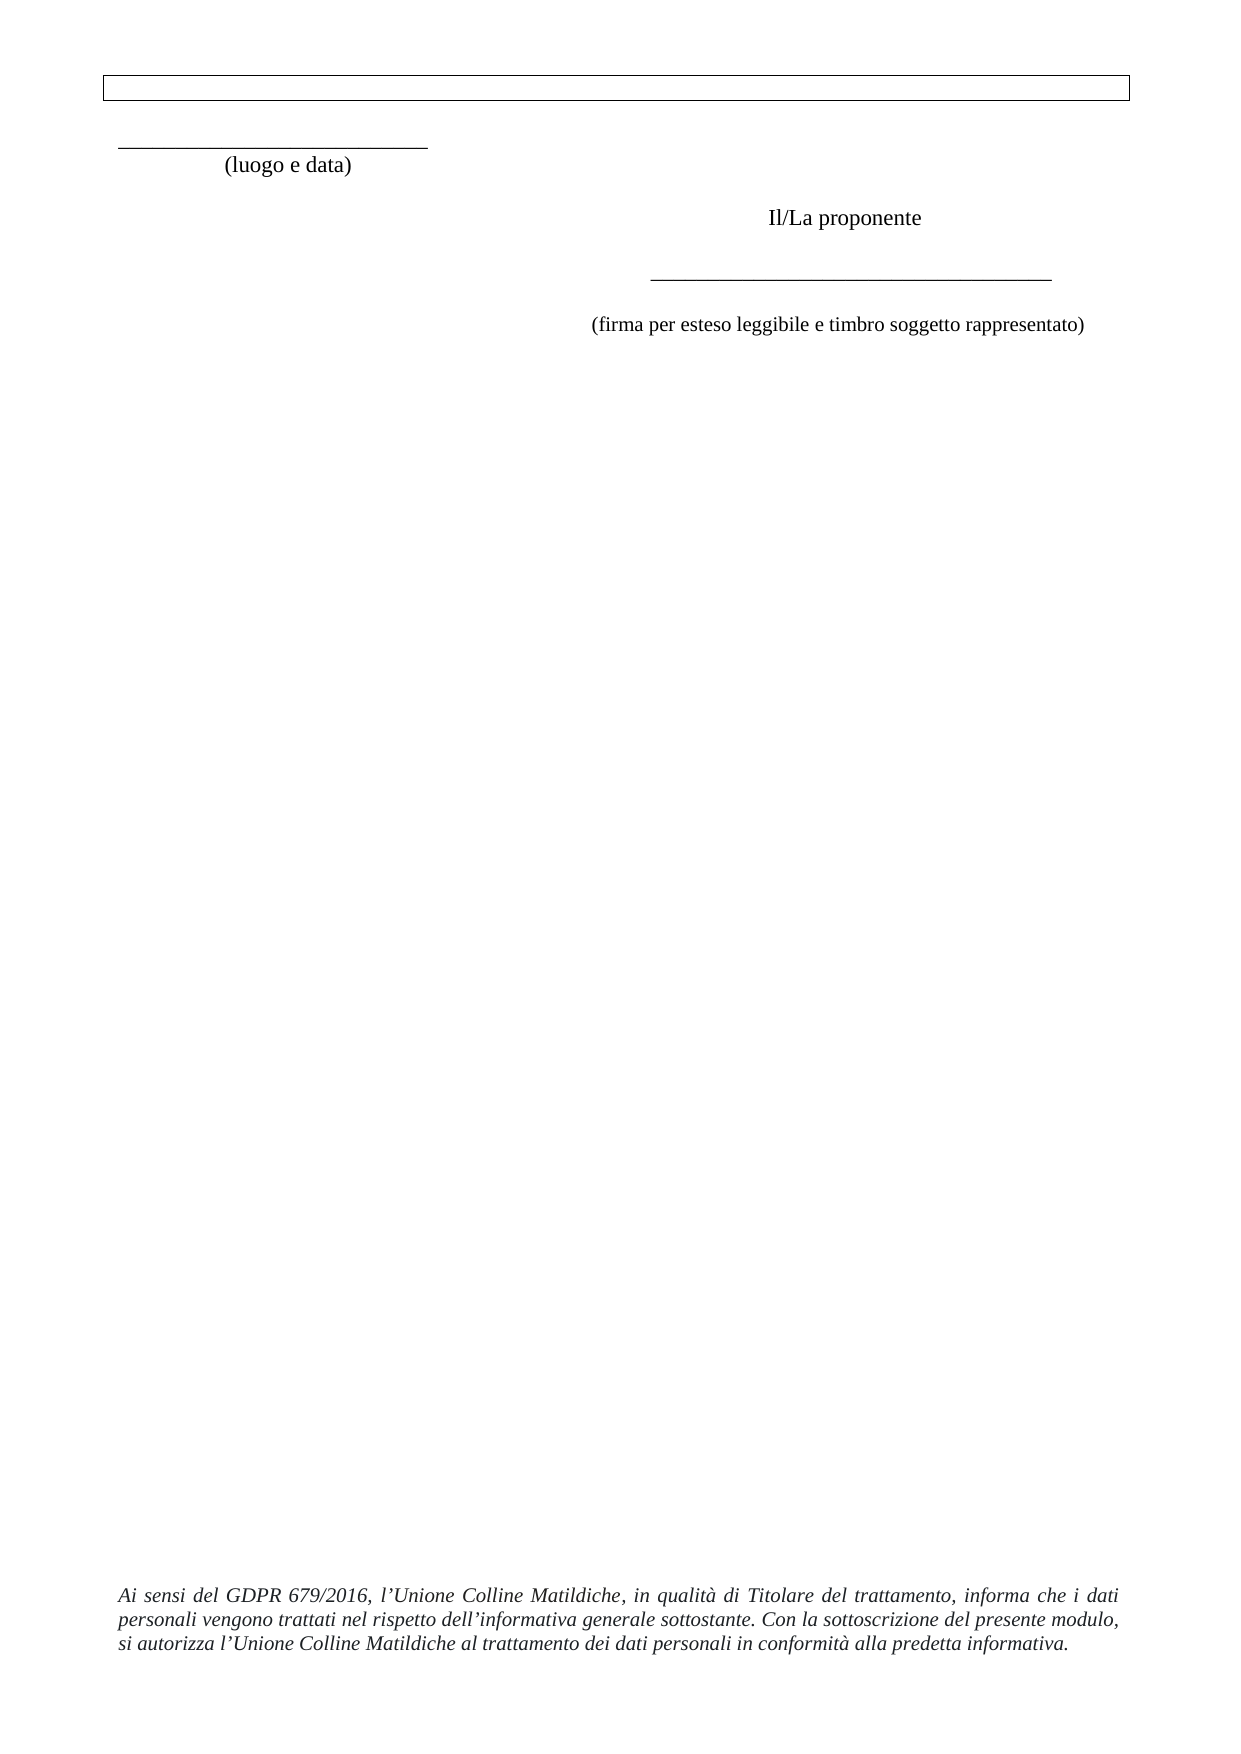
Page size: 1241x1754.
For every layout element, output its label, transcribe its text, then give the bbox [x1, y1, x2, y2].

text (firma per esteso leggibile e timbro soggetto rappresentato) [118, 310, 1122, 336]
text ___________________________ [118, 125, 472, 152]
text Il/La proponente [118, 204, 1122, 231]
text (luogo e data) [118, 152, 458, 178]
text ___________________________________ [118, 257, 1122, 283]
table_cell [104, 76, 1129, 100]
